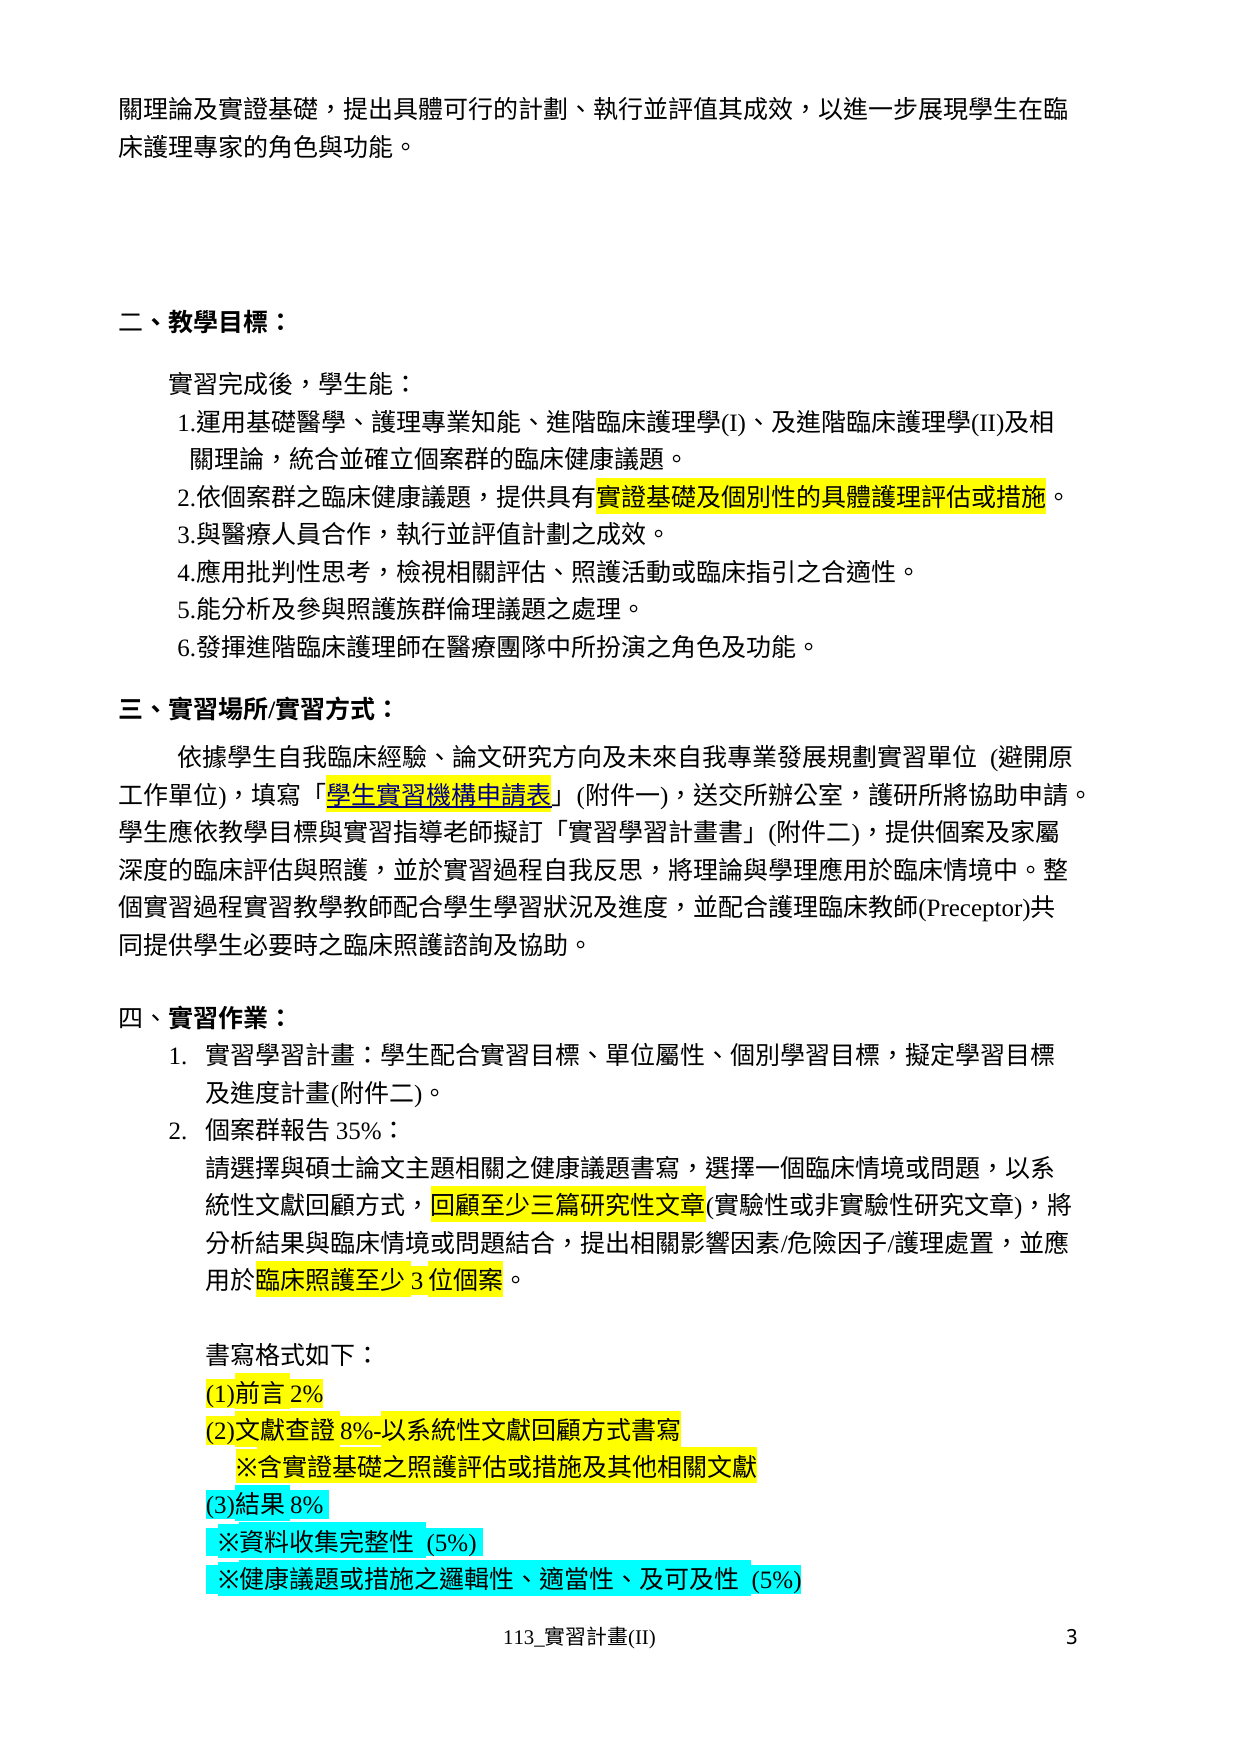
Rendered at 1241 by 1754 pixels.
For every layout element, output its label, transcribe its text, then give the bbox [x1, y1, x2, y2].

text 書寫格式如下： [206, 1334, 1078, 1372]
text ※資料收集完整性 (5%) [206, 1521, 1078, 1558]
text 二、教學目標： [118, 301, 1078, 339]
text 3.與醫療人員合作，執行並評值計劃之成效。 [177, 514, 1078, 551]
text 2.依個案群之臨床健康議題，提供具有實證基礎及個別性的具體護理評估或措施。 [177, 476, 1078, 514]
text 依據學生自我臨床經驗、論文研究方向及未來自我專業發展規劃實習單位 (避開原工作單位)，填寫「學生實習機構申請表」(附件一)，送交所辦公室，護研所將協助申請。學生應依教學目標與實習指導老師擬訂「實習學習計畫書」(附件二)，提供個案及家屬深度的臨床評估與照護，並於實習過程自我反思，將理論與學理應用於臨床情境中。整個實習過程實習教學教師配合學生學習狀況及進度，並配合護理臨床教師(Preceptor)共同提供學生必要時之臨床照護諮詢及協助。 [118, 737, 1078, 962]
list 實習學習計畫：學生配合實習目標、單位屬性、個別學習目標，擬定學習目標及進度計畫(附件二)。 [168, 1034, 1078, 1109]
text 請選擇與碩士論文主題相關之健康議題書寫，選擇一個臨床情境或問題，以系統性文獻回顧方式，回顧至少三篇研究性文章(實驗性或非實驗性研究文章)，將分析結果與臨床情境或問題結合，提出相關影響因素/危險因子/護理處置，並應用於臨床照護至少3位個案。 [206, 1147, 1078, 1297]
text 四、實習作業： [118, 997, 1078, 1034]
text (1)前言2% [206, 1372, 1078, 1409]
text ※含實證基礎之照護評估或措施及其他相關文獻 [118, 1447, 1078, 1483]
text (3)結果8% [206, 1483, 1078, 1521]
text 6.發揮進階臨床護理師在醫療團隊中所扮演之角色及功能。 [177, 626, 1078, 664]
text 1.運用基礎醫學、護理專業知能、進階臨床護理學(I)、及進階臨床護理學(II)及相關理論，統合並確立個案群的臨床健康議題。 [177, 401, 1078, 476]
text (2)文獻查證8%-以系統性文獻回顧方式書寫 [206, 1409, 1078, 1447]
text 5.能分析及參與照護族群倫理議題之處理。 [177, 589, 1078, 626]
text 實習完成後，學生能： [118, 364, 1078, 401]
list 個案群報告35%： [168, 1109, 1078, 1147]
text 三、實習場所/實習方式： [118, 689, 1078, 726]
text 4.應用批判性思考，檢視相關評估、照護活動或臨床指引之合適性。 [177, 551, 1078, 589]
text ※健康議題或措施之邏輯性、適當性、及可及性 (5%) [206, 1558, 1078, 1596]
text 關理論及實證基礎，提出具體可行的計劃、執行並評值其成效，以進一步展現學生在臨床護理專家的角色與功能。 [118, 89, 1078, 164]
